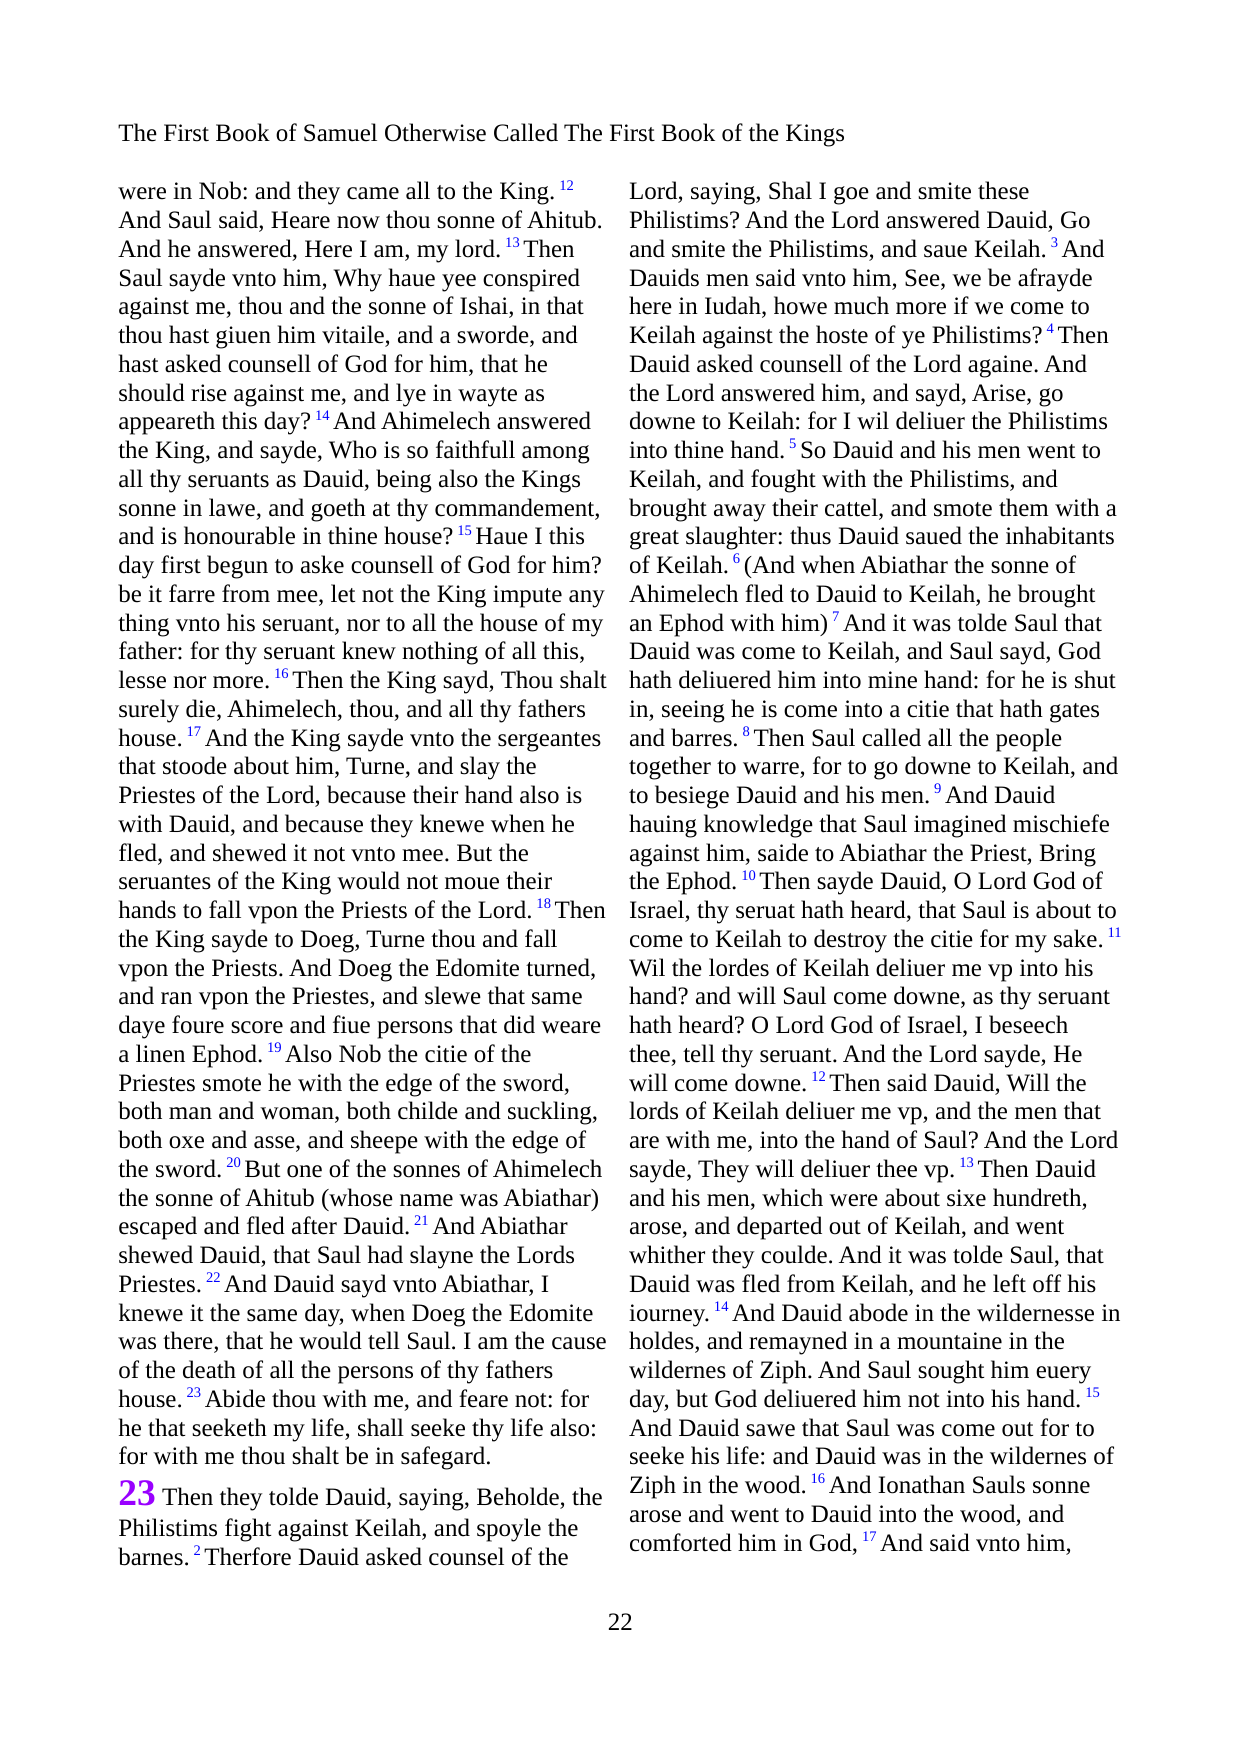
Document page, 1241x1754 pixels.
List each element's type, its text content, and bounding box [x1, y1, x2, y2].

text Lord, saying, Shal I goe and smite these Philistims? And the Lord answered Dauid, Go and smite the Philistims, and saue Keilah. 3 And Dauids men said vnto him, See, we be afrayde here in Iudah, howe much more if we come to Keilah against the hoste of ye Philistims? 4 Then Dauid asked counsell of the Lord againe. And the Lord answered him, and sayd, Arise, go downe to Keilah: for I wil deliuer the Philistims into thine hand. 5 So Dauid and his men went to Keilah, and fought with the Philistims, and brought away their cattel, and smote them with a great slaughter: thus Dauid saued the inhabitants of Keilah. 6 (And when Abiathar the sonne of Ahimelech fled to Dauid to Keilah, he brought an Ephod with him) 7 And it was tolde Saul that Dauid was come to Keilah, and Saul sayd, God hath deliuered him into mine hand: for he is shut in, seeing he is come into a citie that hath gates and barres. 8 Then Saul called all the people together to warre, for to go downe to Keilah, and to besiege Dauid and his men. 9 And Dauid hauing knowledge that Saul imagined mischiefe against him, saide to Abiathar the Priest, Bring the Ephod. 10 Then sayde Dauid, O Lord God of Israel, thy seruat hath heard, that Saul is about to come to Keilah to destroy the citie for my sake. 11 Wil the lordes of Keilah deliuer me vp into his hand? and will Saul come downe, as thy seruant hath heard? O Lord God of Israel, I beseech thee, tell thy seruant. And the Lord sayde, He will come downe. 12 Then said Dauid, Will the lords of Keilah deliuer me vp, and the men that are with me, into the hand of Saul? And the Lord sayde, They will deliuer thee vp. 13 Then Dauid and his men, which were about sixe hundreth, arose, and departed out of Keilah, and went whither they coulde. And it was tolde Saul, that Dauid was fled from Keilah, and he left off his iourney. 14 And Dauid abode in the wildernesse in holdes, and remayned in a mountaine in the wildernes of Ziph. And Saul sought him euery day, but God deliuered him not into his hand. 15 And Dauid sawe that Saul was come out for to seeke his life: and Dauid was in the wildernes of Ziph in the wood. 16 And Ionathan Sauls sonne arose and went to Dauid into the wood, and comforted him in God, 17 And said vnto him, [629, 176, 1122, 1556]
text 23 Then they tolde Dauid, saying, Beholde, the Philistims fight against Keilah, and spoyle the barnes. 2 Therfore Dauid asked counsel of the [118, 1470, 611, 1571]
text were in Nob: and they came all to the King. 12 And Saul said, Heare now thou sonne of Ahitub. And he answered, Here I am, my lord. 13 Then Saul sayde vnto him, Why haue yee conspired against me, thou and the sonne of Ishai, in that thou hast giuen him vitaile, and a sworde, and hast asked counsell of God for him, that he should rise against me, and lye in wayte as appeareth this day? 14 And Ahimelech answered the King, and sayde, Who is so faithfull among all thy seruants as Dauid, being also the Kings sonne in lawe, and goeth at thy commandement, and is honourable in thine house? 15 Haue I this day first begun to aske counsell of God for him? be it farre from mee, let not the King impute any thing vnto his seruant, nor to all the house of my father: for thy seruant knew nothing of all this, lesse nor more. 16 Then the King sayd, Thou shalt surely die, Ahimelech, thou, and all thy fathers house. 17 And the King sayde vnto the sergeantes that stoode about him, Turne, and slay the Priestes of the Lord, because their hand also is with Dauid, and because they knewe when he fled, and shewed it not vnto mee. But the seruantes of the King would not moue their hands to fall vpon the Priests of the Lord. 18 Then the King sayde to Doeg, Turne thou and fall vpon the Priests. And Doeg the Edomite turned, and ran vpon the Priestes, and slewe that same daye foure score and fiue persons that did weare a linen Ephod. 19 Also Nob the citie of the Priestes smote he with the edge of the sword, both man and woman, both childe and suckling, both oxe and asse, and sheepe with the edge of the sword. 20 But one of the sonnes of Ahimelech the sonne of Ahitub (whose name was Abiathar) escaped and fled after Dauid. 21 And Abiathar shewed Dauid, that Saul had slayne the Lords Priestes. 22 And Dauid sayd vnto Abiathar, I knewe it the same day, when Doeg the Edomite was there, that he would tell Saul. I am the cause of the death of all the persons of thy fathers house. 23 Abide thou with me, and feare not: for he that seeketh my life, shall seeke thy life also: for with me thou shalt be in safegard. [118, 176, 611, 1470]
